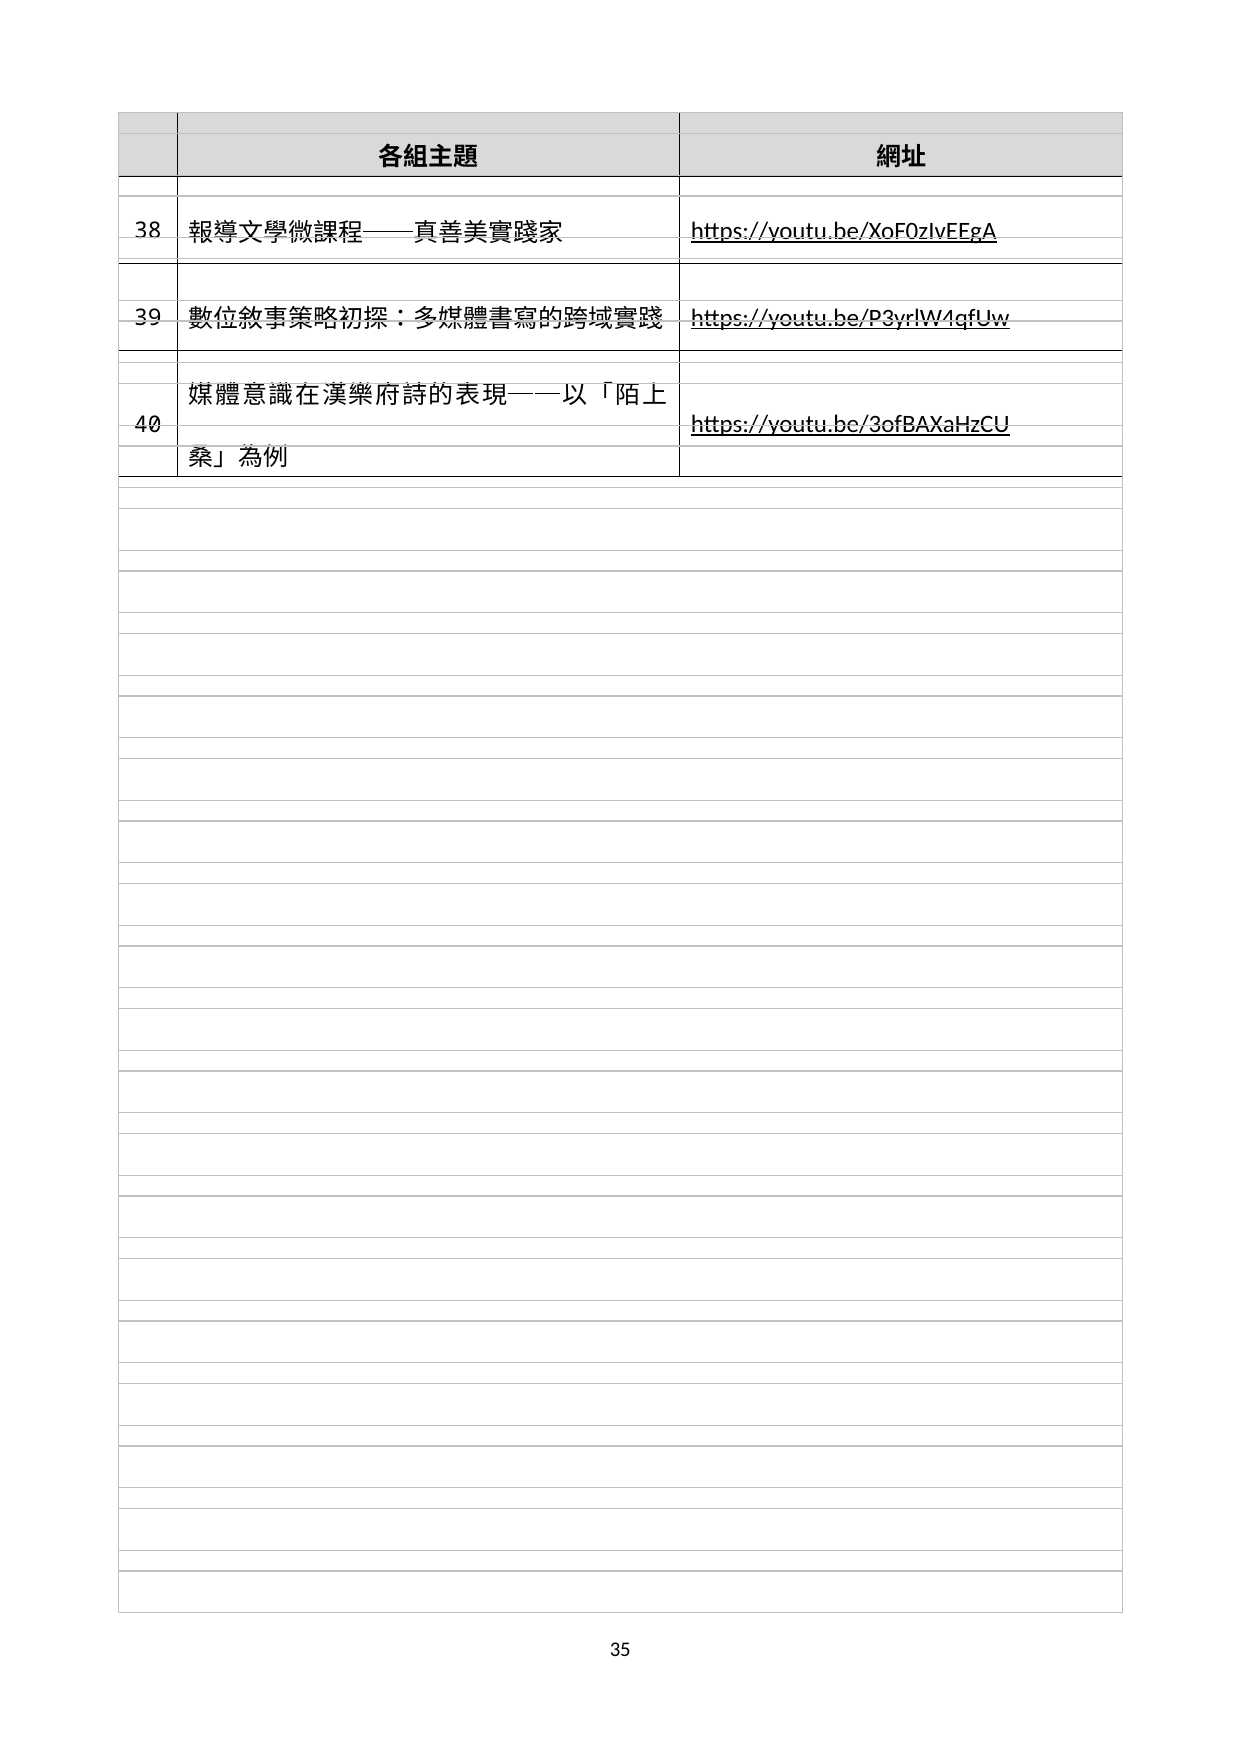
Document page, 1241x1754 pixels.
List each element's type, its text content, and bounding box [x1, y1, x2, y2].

table_cell 40 [119, 447, 177, 476]
table_cell [178, 363, 679, 383]
table_cell 桑」為例 [178, 447, 679, 476]
table_cell 38 [119, 238, 177, 258]
table_cell 媒體意識在漢樂府詩的表現──以「陌上 [178, 384, 679, 425]
table_cell [178, 426, 679, 445]
table_cell https://youtu.be/3ofBAXaHzCU [680, 384, 1122, 425]
table_cell 40 [119, 351, 177, 362]
table_cell https://youtu.be/3ofBAXaHzCU [680, 363, 1122, 383]
table_cell 報導文學微課程──真善美實踐家 [178, 177, 679, 195]
table_cell [178, 351, 679, 362]
table_header [119, 134, 177, 175]
table_cell 40 [150, 417, 156, 425]
table_cell 數位敘事策略初探：多媒體書寫的跨域實踐 [178, 322, 679, 349]
table_cell 39 [119, 322, 177, 349]
table_cell 40 [119, 363, 177, 383]
table_cell 38 [119, 259, 177, 263]
table_cell https://youtu.be/3ofBAXaHzCU [680, 447, 1122, 476]
table_header [119, 113, 177, 133]
table_cell 38 [119, 177, 177, 195]
table_cell https://youtu.be/XoF0zIvEEgA [680, 197, 1122, 237]
table_cell https://youtu.be/P3yrlW4qfUw [680, 301, 1122, 320]
table_cell 39 [119, 301, 177, 320]
table_header 各組主題 [178, 134, 679, 175]
table_cell 報導文學微課程──真善美實踐家 [178, 259, 679, 263]
table_cell 39 [150, 310, 157, 317]
table_header 網址 [680, 134, 1122, 175]
table_cell https://youtu.be/P3yrlW4qfUw [680, 264, 1122, 300]
table_cell 40 [119, 384, 177, 425]
table_cell https://youtu.be/P3yrlW4qfUw [774, 322, 899, 328]
table_header [178, 113, 679, 133]
table_cell 39 [119, 264, 177, 300]
table_cell https://youtu.be/XoF0zIvEEgA [680, 259, 1122, 263]
table_cell 報導文學微課程──真善美實踐家 [178, 238, 679, 258]
table_cell https://youtu.be/XoF0zIvEEgA [680, 238, 1122, 258]
table_cell https://youtu.be/3ofBAXaHzCU [680, 426, 1122, 445]
table_cell https://youtu.be/3ofBAXaHzCU [680, 351, 1122, 362]
table_cell 38 [151, 230, 157, 237]
table_header [680, 113, 1122, 133]
table_cell https://youtu.be/P3yrlW4qfUw [680, 322, 1122, 349]
table_cell https://youtu.be/XoF0zIvEEgA [680, 177, 1122, 195]
table_cell 報導文學微課程──真善美實踐家 [178, 197, 679, 237]
table_cell 38 [119, 197, 177, 237]
table_cell 數位敘事策略初探：多媒體書寫的跨域實踐 [178, 301, 679, 320]
table_cell 數位敘事策略初探：多媒體書寫的跨域實踐 [178, 264, 679, 300]
table_cell 40 [119, 426, 177, 445]
